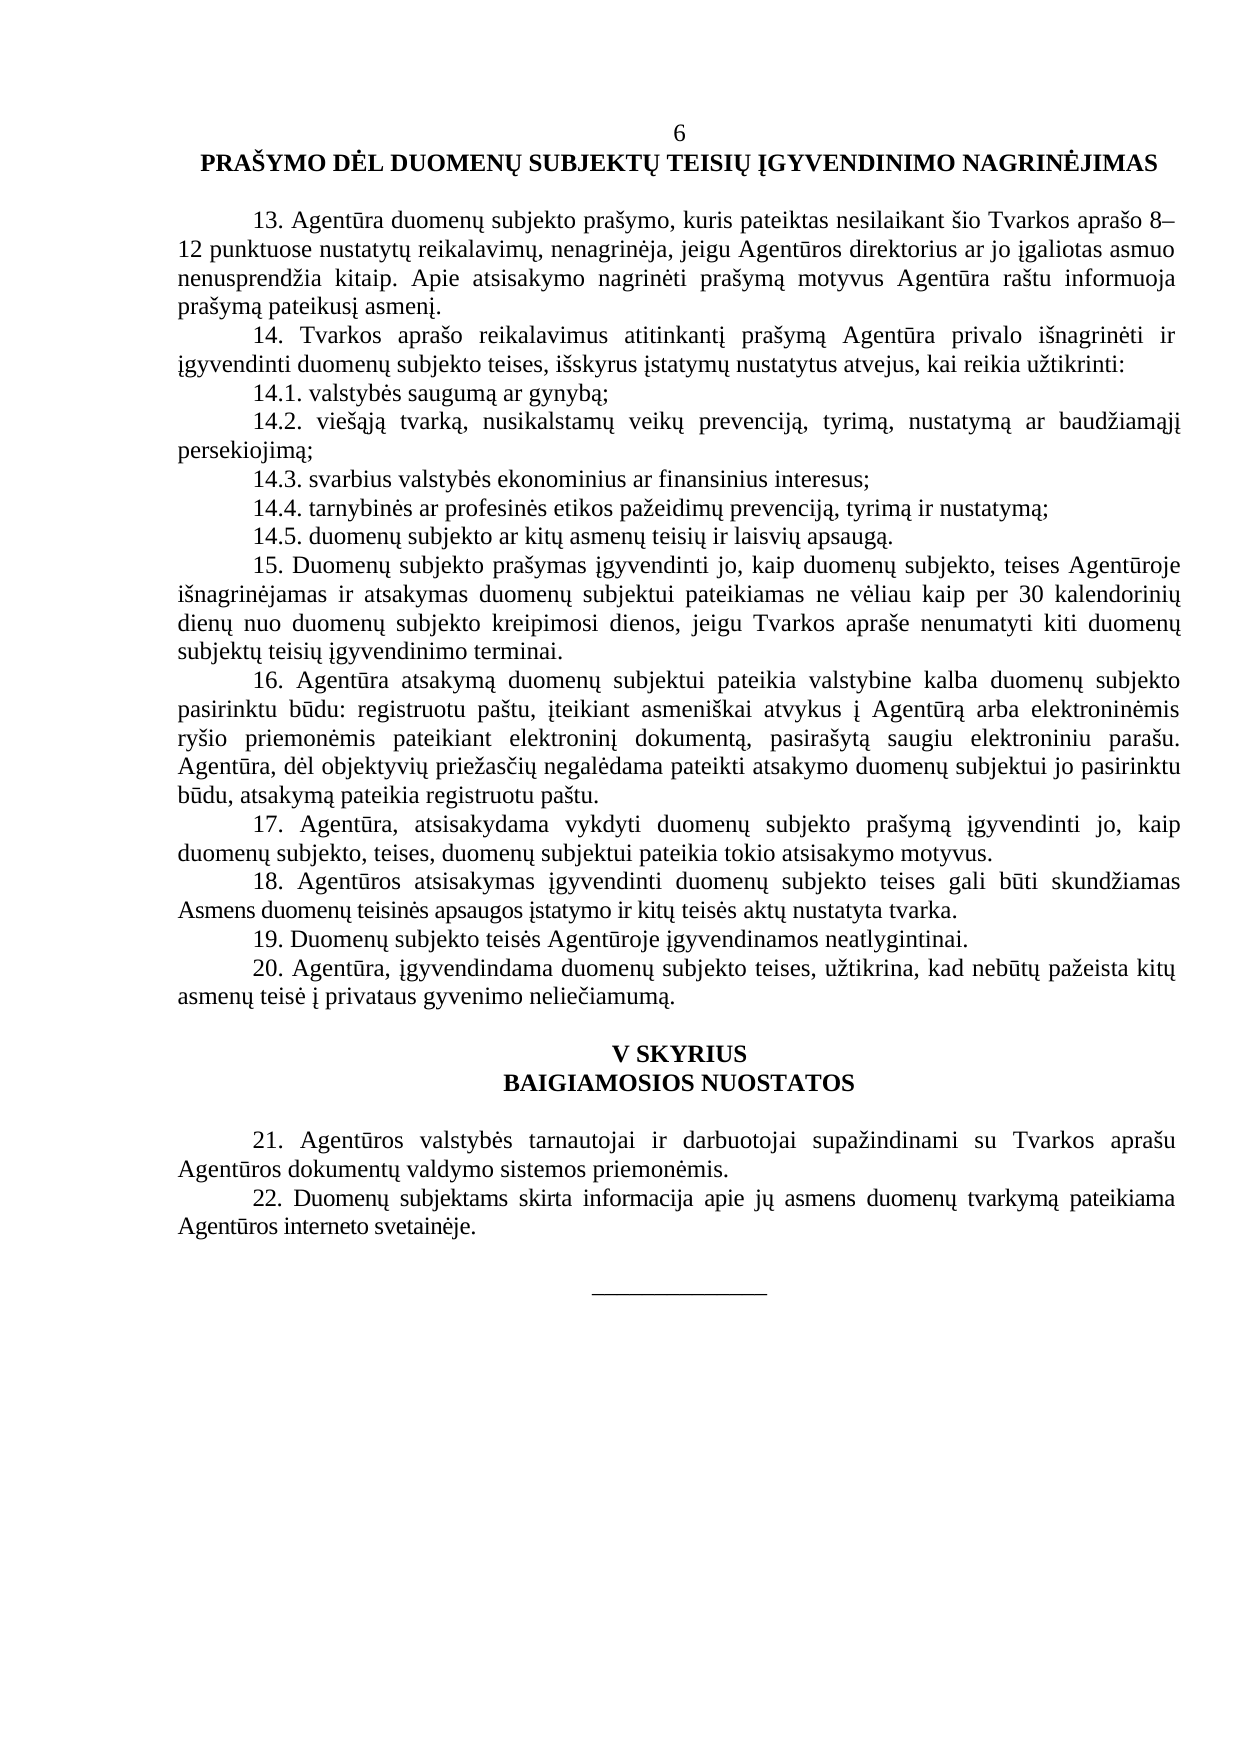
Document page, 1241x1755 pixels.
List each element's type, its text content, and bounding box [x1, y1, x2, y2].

text ______________ [177, 1269, 1181, 1298]
text 16. Agentūra atsakymą duomenų subjektui pateikia valstybine kalba duomenų subjekto pasirinktu būdu: registruotu paštu, įteikiant asmeniškai atvykus į Agentūrą arba elektroninėmis ryšio priemonėmis pateikiant elektroninį dokumentą, pasirašytą saugiu elektroniniu parašu. Agentūra, dėl objektyvių priežasčių negalėdama pateikti atsakymo duomenų subjektui jo pasirinktu būdu, atsakymą pateikia registruotu paštu. [177, 665, 1181, 809]
text 18. Agentūros atsisakymas įgyvendinti duomenų subjekto teises gali būti skundžiamas Asmens duomenų teisinės apsaugos įstatymo ir kitų teisės aktų nustatyta tvarka. [177, 866, 1181, 924]
text 19. Duomenų subjekto teisės Agentūroje įgyvendinamos neatlygintinai. [177, 924, 1176, 953]
text BAIGIAMOSIOS NUOSTATOS [177, 1068, 1181, 1096]
text 17. Agentūra, atsisakydama vykdyti duomenų subjekto prašymą įgyvendinti jo, kaip duomenų subjekto, teises, duomenų subjektui pateikia tokio atsisakymo motyvus. [177, 809, 1181, 866]
text PRAŠYMO DĖL DUOMENŲ SUBJEKTŲ TEISIŲ ĮGYVENDINIMO NAGRINĖJIMAS [177, 148, 1181, 176]
text 14.4. tarnybinės ar profesinės etikos pažeidimų prevenciją, tyrimą ir nustatymą; [177, 493, 1181, 521]
text V SKYRIUS [177, 1039, 1181, 1068]
text 20. Agentūra, įgyvendindama duomenų subjekto teises, užtikrina, kad nebūtų pažeista kitų asmenų teisė į privataus gyvenimo neliečiamumą. [177, 953, 1176, 1010]
text 13. Agentūra duomenų subjekto prašymo, kuris pateiktas nesilaikant šio Tvarkos aprašo 8–12 punktuose nustatytų reikalavimų, nenagrinėja, jeigu Agentūros direktorius ar jo įgaliotas asmuo nenusprendžia kitaip. Apie atsisakymo nagrinėti prašymą motyvus Agentūra raštu informuoja prašymą pateikusį asmenį. [177, 205, 1176, 320]
text 14.3. svarbius valstybės ekonominius ar finansinius interesus; [177, 464, 1181, 493]
text 15. Duomenų subjekto prašymas įgyvendinti jo, kaip duomenų subjekto, teises Agentūroje išnagrinėjamas ir atsakymas duomenų subjektui pateikiamas ne vėliau kaip per 30 kalendorinių dienų nuo duomenų subjekto kreipimosi dienos, jeigu Tvarkos apraše nenumatyti kiti duomenų subjektų teisių įgyvendinimo terminai. [177, 550, 1181, 665]
text 21. Agentūros valstybės tarnautojai ir darbuotojai supažindinami su Tvarkos aprašu Agentūros dokumentų valdymo sistemos priemonėmis. [177, 1125, 1176, 1183]
text 14.1. valstybės saugumą ar gynybą; [177, 378, 1181, 406]
text 14. Tvarkos aprašo reikalavimus atitinkantį prašymą Agentūra privalo išnagrinėti ir įgyvendinti duomenų subjekto teises, išskyrus įstatymų nustatytus atvejus, kai reikia užtikrinti: [177, 320, 1176, 378]
text 14.5. duomenų subjekto ar kitų asmenų teisių ir laisvių apsaugą. [177, 521, 1181, 550]
text 22. Duomenų subjektams skirta informacija apie jų asmens duomenų tvarkymą pateikiama Agentūros interneto svetainėje. [177, 1183, 1176, 1240]
text 14.2. viešąją tvarką, nusikalstamų veikų prevenciją, tyrimą, nustatymą ar baudžiamąjį persekiojimą; [177, 406, 1181, 464]
